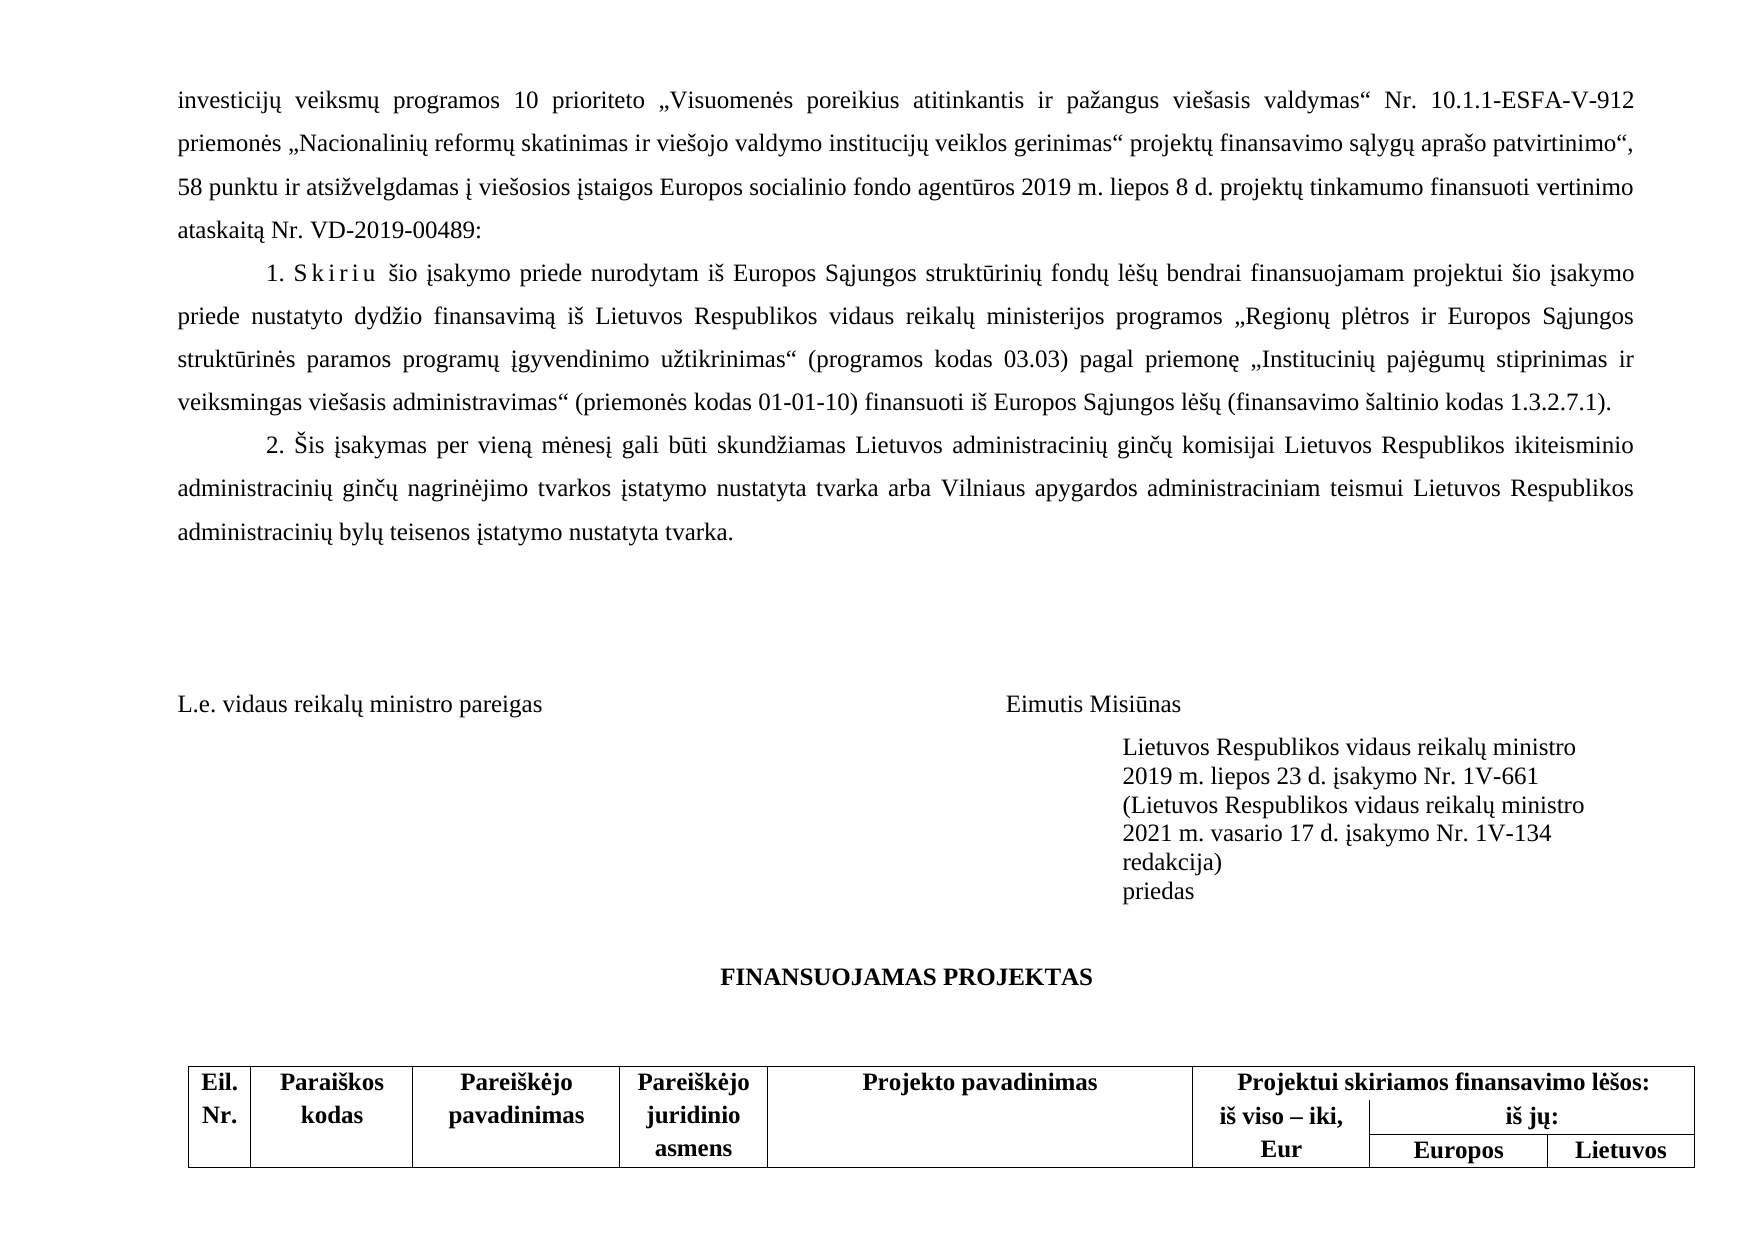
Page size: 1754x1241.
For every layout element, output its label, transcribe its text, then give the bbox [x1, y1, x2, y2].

table_header Paraiškos kodas [251, 1067, 412, 1167]
table_header Pareiškėjo pavadinimas [413, 1067, 619, 1167]
table_cell Lietuvos [1548, 1135, 1694, 1167]
text Lietuvos Respublikos vidaus reikalų ministro [1122, 732, 1636, 761]
text investicijų veiksmų programos 10 prioriteto „Visuomenės poreikius atitinkantis ir pažangus viešasis valdymas“ Nr. 10.1.1-ESFA-V-912 priemonės „Nacionalinių reformų skatinimas ir viešojo valdymo institucijų veiklos gerinimas“ projektų finansavimo sąlygų aprašo patvirtinimo“, 58 punktu ir atsižvelgdamas į viešosios įstaigos Europos socialinio fondo agentūros 2019 m. liepos 8 d. projektų tinkamumo finansuoti vertinimo ataskaitą Nr. VD-2019-00489: [177, 85, 1636, 243]
text FINANSUOJAMAS PROJEKTAS [177, 962, 1636, 991]
table_cell Europos [1370, 1135, 1547, 1167]
text L.e. vidaus reikalų ministro pareigas Eimutis Misiūnas [177, 689, 1636, 718]
text 1. Skiriu šio įsakymo priede nurodytam iš Europos Sąjungos struktūrinių fondų lėšų bendrai finansuojamam projektui šio įsakymo priede nustatyto dydžio finansavimą iš Lietuvos Respublikos vidaus reikalų ministerijos programos „Regionų plėtros ir Europos Sąjungos struktūrinės paramos programų įgyvendinimo užtikrinimas“ (programos kodas 03.03) pagal priemonę „Institucinių pajėgumų stiprinimas ir veiksmingas viešasis administravimas“ (priemonės kodas 01-01-10) finansuoti iš Europos Sąjungos lėšų (finansavimo šaltinio kodas 1.3.2.7.1). [177, 258, 1636, 416]
table_header Pareiškėjo juridinio asmens [620, 1067, 767, 1167]
table_cell iš jų: [1370, 1100, 1694, 1134]
text (Lietuvos Respublikos vidaus reikalų ministro [1122, 790, 1636, 818]
table_header Projektui skiriamos finansavimo lėšos: [1193, 1067, 1694, 1100]
text priedas [1122, 876, 1636, 905]
text 2019 m. liepos 23 d. įsakymo Nr. 1V-661 [1122, 761, 1636, 790]
table_header Projekto pavadinimas [768, 1067, 1192, 1167]
text 2021 m. vasario 17 d. įsakymo Nr. 1V-134 redakcija) [1122, 818, 1636, 876]
text 2. Šis įsakymas per vieną mėnesį gali būti skundžiamas Lietuvos administracinių ginčų komisijai Lietuvos Respublikos ikiteisminio administracinių ginčų nagrinėjimo tvarkos įstatymo nustatyta tvarka arba Vilniaus apygardos administraciniam teismui Lietuvos Respublikos administracinių bylų teisenos įstatymo nustatyta tvarka. [177, 430, 1636, 545]
table_header Eil. Nr. [189, 1067, 250, 1167]
table_cell iš viso – iki, Eur [1193, 1100, 1369, 1167]
